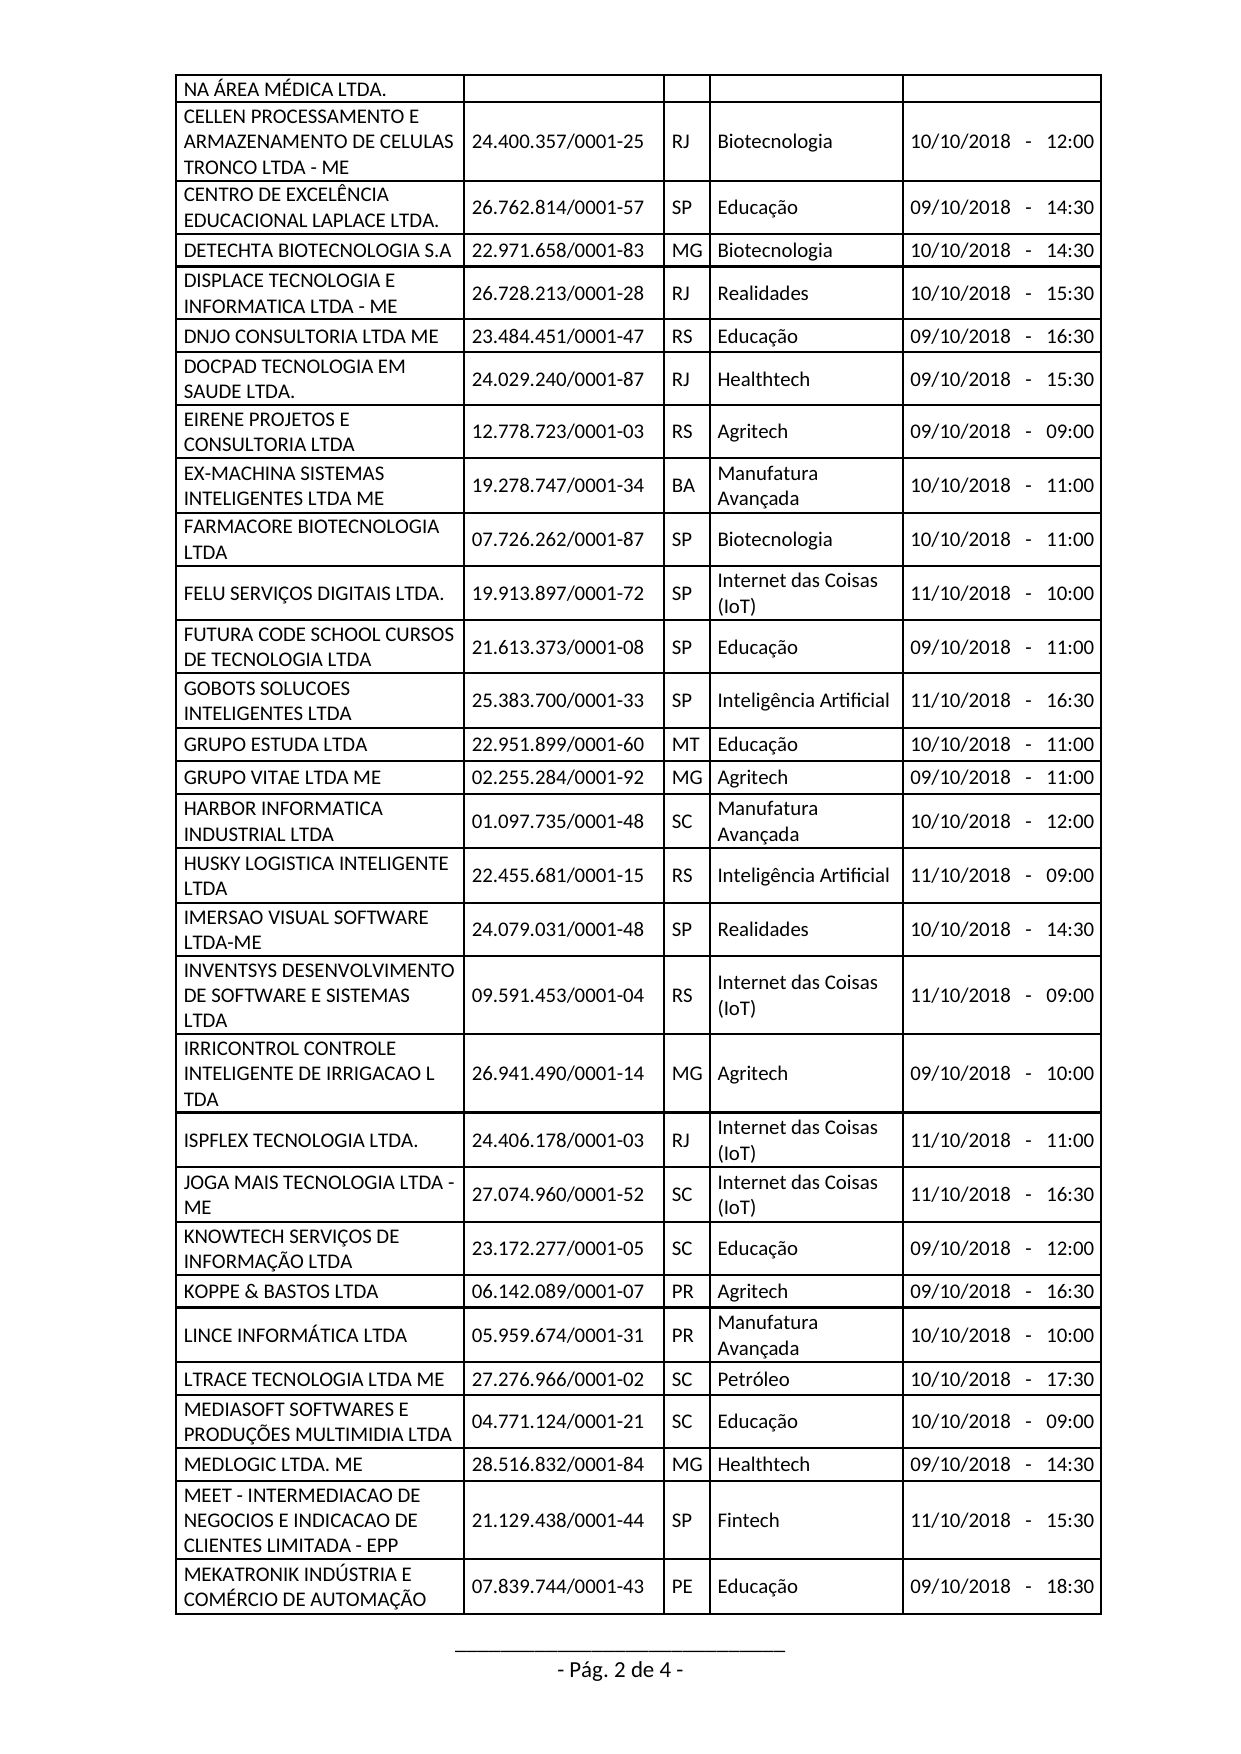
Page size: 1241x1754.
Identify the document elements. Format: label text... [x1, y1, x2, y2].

table_cell - [1018, 674, 1039, 727]
table_cell BA [665, 459, 709, 512]
table_cell 04.771.124/0001-21 [465, 1396, 663, 1447]
table_cell - [1018, 182, 1039, 232]
table_cell 26.941.490/0001-14 [465, 1035, 663, 1111]
table_cell Petróleo [711, 1363, 902, 1394]
table_cell MG [665, 1449, 709, 1480]
table_cell 07.839.744/0001-43 [465, 1560, 663, 1613]
table_cell 09:00 [1039, 957, 1100, 1033]
table_cell SP [665, 674, 709, 727]
table_cell MEKATRONIK INDÚSTRIA E COMÉRCIO DE AUTOMAÇÃO [177, 1560, 463, 1613]
table_cell - [1018, 406, 1039, 457]
table_cell 21.129.438/0001-44 [465, 1482, 663, 1558]
table_cell - [1018, 1396, 1039, 1447]
table_cell - [1018, 1223, 1039, 1274]
table_cell Agritech [711, 406, 902, 457]
table_cell SC [665, 1223, 709, 1274]
table_cell Internet das Coisas (IoT) [711, 957, 902, 1033]
table_cell - [1018, 76, 1039, 101]
table_cell SC [665, 1396, 709, 1447]
table_cell SP [665, 514, 709, 564]
table_cell 12:00 [1039, 795, 1100, 847]
table_cell 10/10/2018 [904, 1396, 1018, 1447]
table_cell 10/10/2018 [904, 729, 1018, 759]
table_cell - [1018, 1276, 1039, 1306]
table_cell 15:30 [1039, 268, 1100, 318]
table_cell 07.726.262/0001-87 [465, 514, 663, 564]
table_cell SC [665, 1363, 709, 1394]
table_cell 11:00 [1039, 514, 1100, 564]
table_cell Inteligência Artificial [711, 849, 902, 902]
table_cell FUTURA CODE SCHOOL CURSOS DE TECNOLOGIA LTDA [177, 621, 463, 672]
table_cell 10:00 [1039, 567, 1100, 619]
table_cell SP [665, 904, 709, 955]
table_cell 24.406.178/0001-03 [465, 1114, 663, 1166]
table_cell 10/10/2018 [904, 514, 1018, 564]
table_cell 23.484.451/0001-47 [465, 320, 663, 351]
table_cell Educação [711, 729, 902, 759]
table_cell 26.762.814/0001-57 [465, 182, 663, 232]
table_cell 15:30 [1039, 1482, 1100, 1558]
table_cell 06.142.089/0001-07 [465, 1276, 663, 1306]
table_cell EIRENE PROJETOS E CONSULTORIA LTDA [177, 406, 463, 457]
table_cell PR [665, 1276, 709, 1306]
table_cell CELLEN PROCESSAMENTO E ARMAZENAMENTO DE CELULAS TRONCO LTDA - ME [177, 103, 463, 179]
table_cell 11/10/2018 [904, 1114, 1018, 1166]
table_cell 11:00 [1039, 729, 1100, 759]
table_cell MG [665, 1035, 709, 1111]
table_cell 11/10/2018 [904, 957, 1018, 1033]
table_cell SC [665, 795, 709, 847]
table_cell EX-MACHINA SISTEMAS INTELIGENTES LTDA ME [177, 459, 463, 512]
table_cell 12:00 [1039, 103, 1100, 179]
table_cell PR [665, 1309, 709, 1361]
table_cell SP [665, 567, 709, 619]
table_cell PE [665, 1560, 709, 1613]
table_cell - [1018, 514, 1039, 564]
table_cell - [1018, 1482, 1039, 1558]
table_cell CENTRO DE EXCELÊNCIA EDUCACIONAL LAPLACE LTDA. [177, 182, 463, 232]
table_cell Educação [711, 1223, 902, 1274]
table_cell MEDIASOFT SOFTWARES E PRODUÇÕES MULTIMIDIA LTDA [177, 1396, 463, 1447]
table_cell 12.778.723/0001-03 [465, 406, 663, 457]
table_cell 11/10/2018 [904, 849, 1018, 902]
table_cell 10/10/2018 [904, 459, 1018, 512]
table_cell DETECHTA BIOTECNOLOGIA S.A [177, 235, 463, 265]
table_cell - [1018, 1560, 1039, 1613]
table_cell - [1018, 567, 1039, 619]
table_cell KNOWTECH SERVIÇOS DE INFORMAÇÃO LTDA [177, 1223, 463, 1274]
table_cell Educação [711, 320, 902, 351]
table_cell [1039, 76, 1100, 101]
table_cell - [1018, 957, 1039, 1033]
table_cell - [1018, 320, 1039, 351]
table_cell - [1018, 353, 1039, 404]
table_cell 18:30 [1039, 1560, 1100, 1613]
table_cell IRRICONTROL CONTROLE INTELIGENTE DE IRRIGACAO L TDA [177, 1035, 463, 1111]
table_cell Manufatura Avançada [711, 459, 902, 512]
table_cell 12:00 [1039, 1223, 1100, 1274]
table_cell 10/10/2018 [904, 795, 1018, 847]
table_cell Biotecnologia [711, 103, 902, 179]
table_cell GRUPO ESTUDA LTDA [177, 729, 463, 759]
table_cell 23.172.277/0001-05 [465, 1223, 663, 1274]
table_cell 16:30 [1039, 1276, 1100, 1306]
table_cell DOCPAD TECNOLOGIA EM SAUDE LTDA. [177, 353, 463, 404]
table_cell - [1018, 459, 1039, 512]
table_cell 16:30 [1039, 1168, 1100, 1221]
table_cell Realidades [711, 904, 902, 955]
table_cell 11/10/2018 [904, 1482, 1018, 1558]
table_cell INVENTSYS DESENVOLVIMENTO DE SOFTWARE E SISTEMAS LTDA [177, 957, 463, 1033]
table_cell 14:30 [1039, 904, 1100, 955]
table_cell RJ [665, 103, 709, 179]
table_cell Inteligência Artificial [711, 674, 902, 727]
table_cell 14:30 [1039, 182, 1100, 232]
table_cell 14:30 [1039, 1449, 1100, 1480]
table_cell KOPPE & BASTOS LTDA [177, 1276, 463, 1306]
table_cell [465, 76, 663, 101]
table_cell Internet das Coisas (IoT) [711, 1114, 902, 1166]
table_cell 11:00 [1039, 621, 1100, 672]
table_cell 15:30 [1039, 353, 1100, 404]
table_cell Manufatura Avançada [711, 1309, 902, 1361]
table_cell 09:00 [1039, 849, 1100, 902]
table_cell NA ÁREA MÉDICA LTDA. [177, 76, 463, 101]
table_cell 11:00 [1039, 762, 1100, 792]
table_cell DNJO CONSULTORIA LTDA ME [177, 320, 463, 351]
table_cell LINCE INFORMÁTICA LTDA [177, 1309, 463, 1361]
table_cell MT [665, 729, 709, 759]
table_cell ISPFLEX TECNOLOGIA LTDA. [177, 1114, 463, 1166]
table_cell - [1018, 621, 1039, 672]
table_cell 09/10/2018 [904, 1560, 1018, 1613]
table_cell GRUPO VITAE LTDA ME [177, 762, 463, 792]
table_cell FELU SERVIÇOS DIGITAIS LTDA. [177, 567, 463, 619]
table_cell 01.097.735/0001-48 [465, 795, 663, 847]
table_cell - [1018, 1035, 1039, 1111]
table_cell 10/10/2018 [904, 103, 1018, 179]
table_cell RS [665, 957, 709, 1033]
table_cell [711, 76, 902, 101]
table_cell 10/10/2018 [904, 904, 1018, 955]
table_cell 10:00 [1039, 1309, 1100, 1361]
table_cell 19.278.747/0001-34 [465, 459, 663, 512]
table_cell RJ [665, 1114, 709, 1166]
table_cell MEET - INTERMEDIACAO DE NEGOCIOS E INDICACAO DE CLIENTES LIMITADA - EPP [177, 1482, 463, 1558]
table_cell Healthtech [711, 353, 902, 404]
table_cell Realidades [711, 268, 902, 318]
table_cell Agritech [711, 1035, 902, 1111]
table_cell 24.400.357/0001-25 [465, 103, 663, 179]
table_cell - [1018, 729, 1039, 759]
table_cell Internet das Coisas (IoT) [711, 567, 902, 619]
table_cell 14:30 [1039, 235, 1100, 265]
table_cell - [1018, 795, 1039, 847]
table_cell [904, 76, 1018, 101]
table_cell 09/10/2018 [904, 1035, 1018, 1111]
table_cell Internet das Coisas (IoT) [711, 1168, 902, 1221]
table_cell - [1018, 268, 1039, 318]
table_cell Biotecnologia [711, 514, 902, 564]
table_cell Biotecnologia [711, 235, 902, 265]
table_cell RS [665, 406, 709, 457]
table_cell SP [665, 182, 709, 232]
table_cell 09.591.453/0001-04 [465, 957, 663, 1033]
table_cell 05.959.674/0001-31 [465, 1309, 663, 1361]
table_cell 11/10/2018 [904, 567, 1018, 619]
table_cell 09/10/2018 [904, 406, 1018, 457]
table_cell 02.255.284/0001-92 [465, 762, 663, 792]
table_cell Educação [711, 1560, 902, 1613]
table_cell 10/10/2018 [904, 268, 1018, 318]
table_cell Educação [711, 621, 902, 672]
table_cell Agritech [711, 1276, 902, 1306]
table_cell - [1018, 235, 1039, 265]
table_cell 09/10/2018 [904, 353, 1018, 404]
table_cell 24.079.031/0001-48 [465, 904, 663, 955]
table_cell RS [665, 320, 709, 351]
table_cell RJ [665, 353, 709, 404]
table_cell GOBOTS SOLUCOES INTELIGENTES LTDA [177, 674, 463, 727]
table_cell 26.728.213/0001-28 [465, 268, 663, 318]
table_cell 09:00 [1039, 1396, 1100, 1447]
table_cell 09:00 [1039, 406, 1100, 457]
table_cell 09/10/2018 [904, 621, 1018, 672]
table_cell SP [665, 621, 709, 672]
table_cell SP [665, 1482, 709, 1558]
table_cell 10/10/2018 [904, 1309, 1018, 1361]
table_cell Educação [711, 182, 902, 232]
table_cell 24.029.240/0001-87 [465, 353, 663, 404]
table_cell - [1018, 1309, 1039, 1361]
table_cell MG [665, 235, 709, 265]
table_cell 22.455.681/0001-15 [465, 849, 663, 902]
table_cell 09/10/2018 [904, 182, 1018, 232]
table_cell - [1018, 1363, 1039, 1394]
table_cell 09/10/2018 [904, 1223, 1018, 1274]
table_cell 17:30 [1039, 1363, 1100, 1394]
table_cell Educação [711, 1396, 902, 1447]
table_cell 10/10/2018 [904, 235, 1018, 265]
table_cell - [1018, 103, 1039, 179]
table_cell RJ [665, 268, 709, 318]
table_cell - [1018, 762, 1039, 792]
table_cell HARBOR INFORMATICA INDUSTRIAL LTDA [177, 795, 463, 847]
table_cell 22.971.658/0001-83 [465, 235, 663, 265]
table_cell - [1018, 1449, 1039, 1480]
table_cell IMERSAO VISUAL SOFTWARE LTDA-ME [177, 904, 463, 955]
table_cell 09/10/2018 [904, 320, 1018, 351]
table_cell Healthtech [711, 1449, 902, 1480]
table_cell 10:00 [1039, 1035, 1100, 1111]
table_cell 11/10/2018 [904, 1168, 1018, 1221]
table_cell 09/10/2018 [904, 1449, 1018, 1480]
table_cell - [1018, 849, 1039, 902]
table_cell DISPLACE TECNOLOGIA E INFORMATICA LTDA - ME [177, 268, 463, 318]
table_cell RS [665, 849, 709, 902]
table_cell - [1018, 1168, 1039, 1221]
table_cell 22.951.899/0001-60 [465, 729, 663, 759]
table_cell 28.516.832/0001-84 [465, 1449, 663, 1480]
table_cell Manufatura Avançada [711, 795, 902, 847]
table_cell 11/10/2018 [904, 674, 1018, 727]
table_cell - [1018, 1114, 1039, 1166]
table_cell 21.613.373/0001-08 [465, 621, 663, 672]
table_cell SC [665, 1168, 709, 1221]
table_cell 27.276.966/0001-02 [465, 1363, 663, 1394]
table_cell 19.913.897/0001-72 [465, 567, 663, 619]
table_cell MEDLOGIC LTDA. ME [177, 1449, 463, 1480]
table_cell MG [665, 762, 709, 792]
table_cell 25.383.700/0001-33 [465, 674, 663, 727]
table_cell 10/10/2018 [904, 1363, 1018, 1394]
table_cell FARMACORE BIOTECNOLOGIA LTDA [177, 514, 463, 564]
table_cell - [1018, 904, 1039, 955]
table_cell 11:00 [1039, 1114, 1100, 1166]
table_cell 09/10/2018 [904, 762, 1018, 792]
table_cell 16:30 [1039, 674, 1100, 727]
table_cell Fintech [711, 1482, 902, 1558]
table_cell 11:00 [1039, 459, 1100, 512]
table_cell Agritech [711, 762, 902, 792]
table_cell JOGA MAIS TECNOLOGIA LTDA - ME [177, 1168, 463, 1221]
table_cell 27.074.960/0001-52 [465, 1168, 663, 1221]
table_cell 16:30 [1039, 320, 1100, 351]
table_cell 09/10/2018 [904, 1276, 1018, 1306]
table_cell HUSKY LOGISTICA INTELIGENTE LTDA [177, 849, 463, 902]
table_cell [665, 76, 709, 101]
table_cell LTRACE TECNOLOGIA LTDA ME [177, 1363, 463, 1394]
